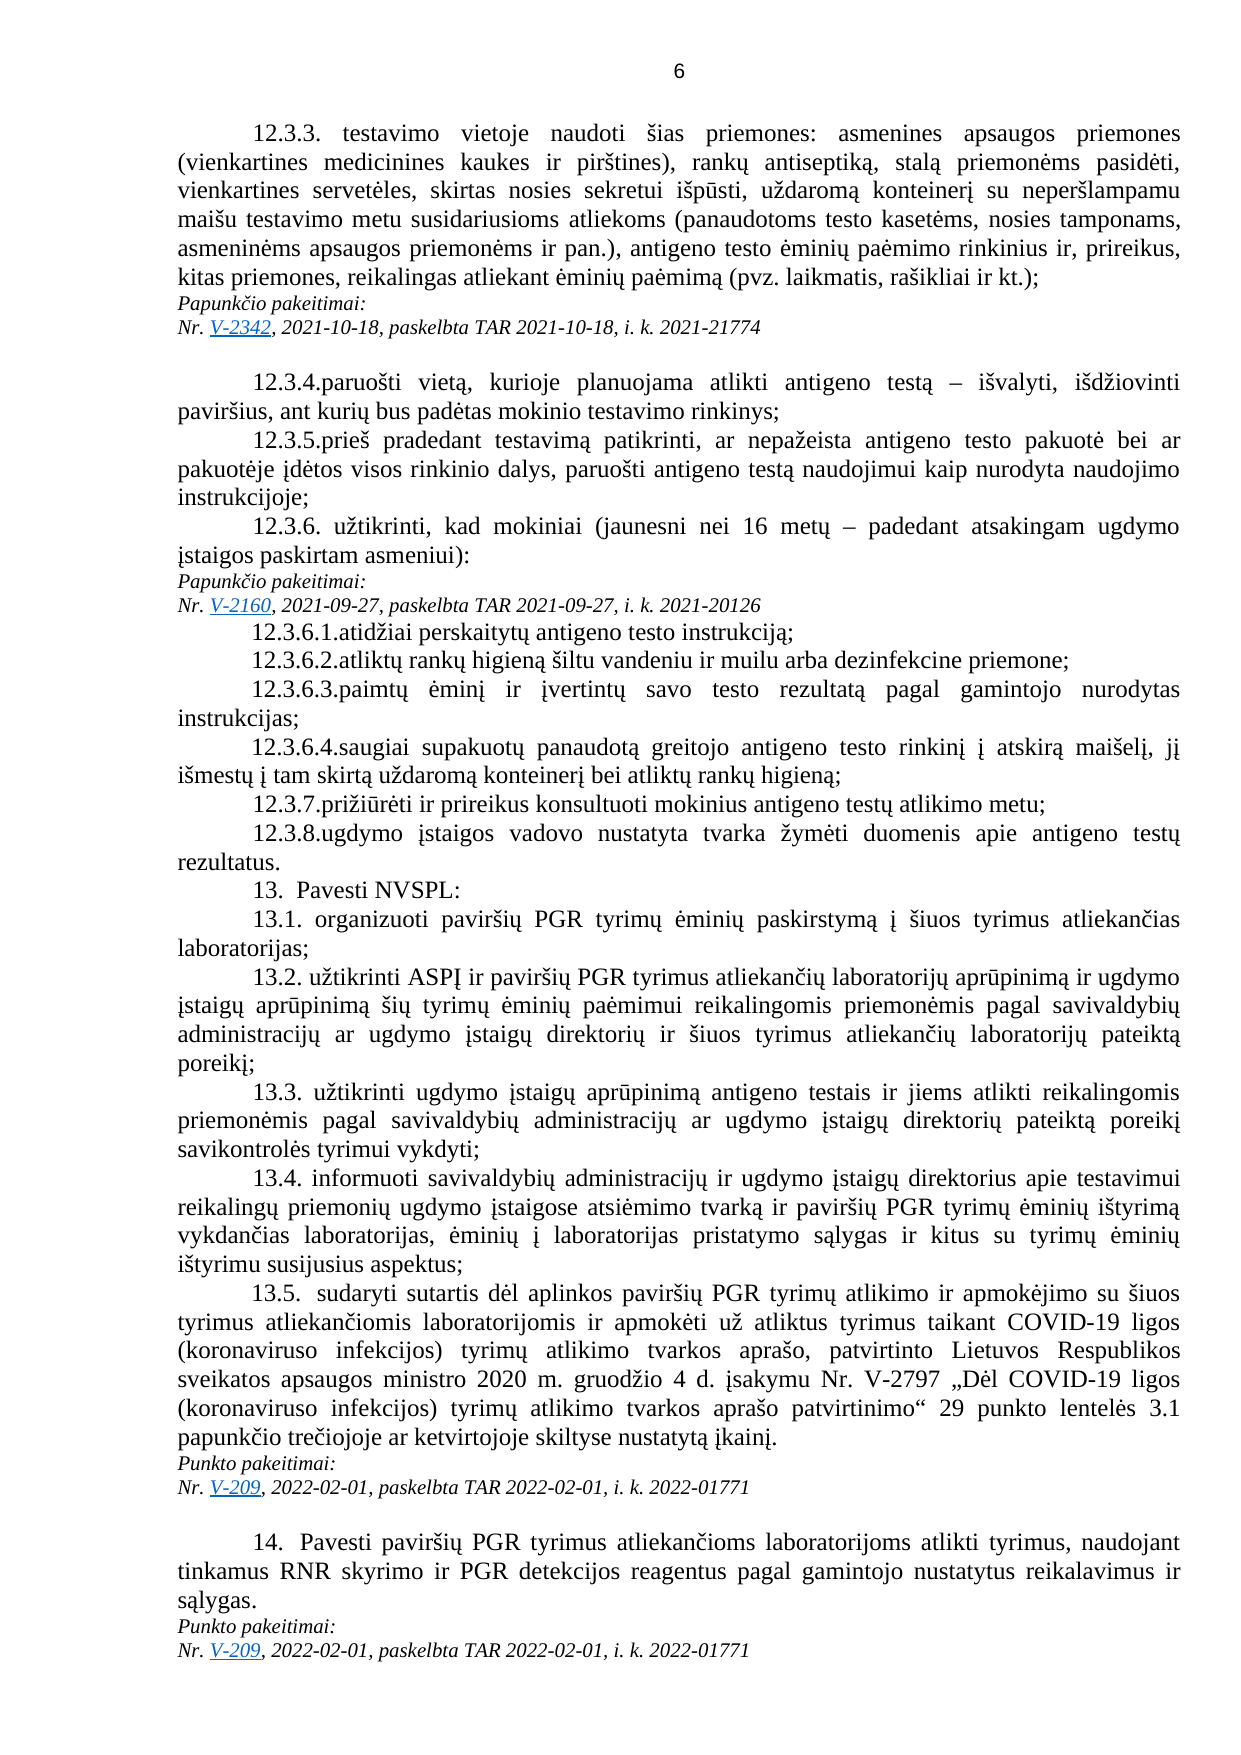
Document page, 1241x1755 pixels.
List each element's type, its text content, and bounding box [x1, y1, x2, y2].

text Nr. V-209, 2022-02-01, paskelbta TAR 2022-02-01, i. k. 2022-01771 [177, 1475, 1181, 1499]
text 13.2. užtikrinti ASPĮ ir paviršių PGR tyrimus atliekančių laboratorijų aprūpinimą ir ugdymo įstaigų aprūpinimą šių tyrimų ėminių paėmimui reikalingomis priemonėmis pagal savivaldybių administracijų ar ugdymo įstaigų direktorių ir šiuos tyrimus atliekančių laboratorijų pateiktą poreikį; [177, 962, 1181, 1077]
text 12.3.6.2. atliktų rankų higieną šiltu vandeniu ir muilu arba dezinfekcine priemone; [177, 646, 1181, 674]
text 13.5. sudaryti sutartis dėl aplinkos paviršių PGR tyrimų atlikimo ir apmokėjimo su šiuos tyrimus atliekančiomis laboratorijomis ir apmokėti už atliktus tyrimus taikant COVID-19 ligos (koronaviruso infekcijos) tyrimų atlikimo tvarkos aprašo, patvirtinto Lietuvos Respublikos sveikatos apsaugos ministro 2020 m. gruodžio 4 d. įsakymu Nr. V-2797 „Dėl COVID-19 ligos (koronaviruso infekcijos) tyrimų atlikimo tvarkos aprašo patvirtinimo“ 29 punkto lentelės 3.1 papunkčio trečiojoje ar ketvirtojoje skiltyse nustatytą įkainį. [177, 1278, 1181, 1451]
text 12.3.4. paruošti vietą, kurioje planuojama atlikti antigeno testą – išvalyti, išdžiovinti paviršius, ant kurių bus padėtas mokinio testavimo rinkinys; [177, 367, 1181, 425]
text Nr. V-209, 2022-02-01, paskelbta TAR 2022-02-01, i. k. 2022-01771 [177, 1638, 1181, 1662]
text 12.3.6.3. paimtų ėminį ir įvertintų savo testo rezultatą pagal gamintojo nurodytas instrukcijas; [177, 674, 1181, 732]
text 12.3.5. prieš pradedant testavimą patikrinti, ar nepažeista antigeno testo pakuotė bei ar pakuotėje įdėtos visos rinkinio dalys, paruošti antigeno testą naudojimui kaip nurodyta naudojimo instrukcijoje; [177, 425, 1181, 511]
text 13.1. organizuoti paviršių PGR tyrimų ėminių paskirstymą į šiuos tyrimus atliekančias laboratorijas; [177, 904, 1181, 962]
text 12.3.6. užtikrinti, kad mokiniai (jaunesni nei 16 metų – padedant atsakingam ugdymo įstaigos paskirtam asmeniui): [177, 511, 1181, 569]
text 12.3.6.1. atidžiai perskaitytų antigeno testo instrukciją; [177, 617, 1181, 646]
text 12.3.3. testavimo vietoje naudoti šias priemones: asmenines apsaugos priemones (vienkartines medicinines kaukes ir pirštines), rankų antiseptiką, stalą priemonėms pasidėti, vienkartines servetėles, skirtas nosies sekretui išpūsti, uždaromą konteinerį su neperšlampamu maišu testavimo metu susidariusioms atliekoms (panaudotoms testo kasetėms, nosies tamponams, asmeninėms apsaugos priemonėms ir pan.), antigeno testo ėminių paėmimo rinkinius ir, prireikus, kitas priemones, reikalingas atliekant ėminių paėmimą (pvz. laikmatis, rašikliai ir kt.); [177, 118, 1181, 291]
text 13.3. užtikrinti ugdymo įstaigų aprūpinimą antigeno testais ir jiems atlikti reikalingomis priemonėmis pagal savivaldybių administracijų ar ugdymo įstaigų direktorių pateiktą poreikį savikontrolės tyrimui vykdyti; [177, 1077, 1181, 1163]
text 13. Pavesti NVSPL: [177, 876, 1181, 904]
text Papunkčio pakeitimai: [177, 569, 1181, 593]
text 12.3.6.4. saugiai supakuotų panaudotą greitojo antigeno testo rinkinį į atskirą maišelį, jį išmestų į tam skirtą uždaromą konteinerį bei atliktų rankų higieną; [177, 732, 1181, 789]
text 14. Pavesti paviršių PGR tyrimus atliekančioms laboratorijoms atlikti tyrimus, naudojant tinkamus RNR skyrimo ir PGR detekcijos reagentus pagal gamintojo nustatytus reikalavimus ir sąlygas. [177, 1527, 1181, 1614]
text 12.3.7. prižiūrėti ir prireikus konsultuoti mokinius antigeno testų atlikimo metu; [177, 789, 1181, 818]
text Nr. V-2342, 2021-10-18, paskelbta TAR 2021-10-18, i. k. 2021-21774 [177, 315, 1181, 339]
text Papunkčio pakeitimai: [177, 291, 1181, 315]
text 12.3.8. ugdymo įstaigos vadovo nustatyta tvarka žymėti duomenis apie antigeno testų rezultatus. [177, 818, 1181, 876]
text 13.4. informuoti savivaldybių administracijų ir ugdymo įstaigų direktorius apie testavimui reikalingų priemonių ugdymo įstaigose atsiėmimo tvarką ir paviršių PGR tyrimų ėminių ištyrimą vykdančias laboratorijas, ėminių į laboratorijas pristatymo sąlygas ir kitus su tyrimų ėminių ištyrimu susijusius aspektus; [177, 1163, 1181, 1278]
text Punkto pakeitimai: [177, 1614, 1181, 1638]
text Punkto pakeitimai: [177, 1451, 1181, 1475]
text Nr. V-2160, 2021-09-27, paskelbta TAR 2021-09-27, i. k. 2021-20126 [177, 593, 1181, 617]
